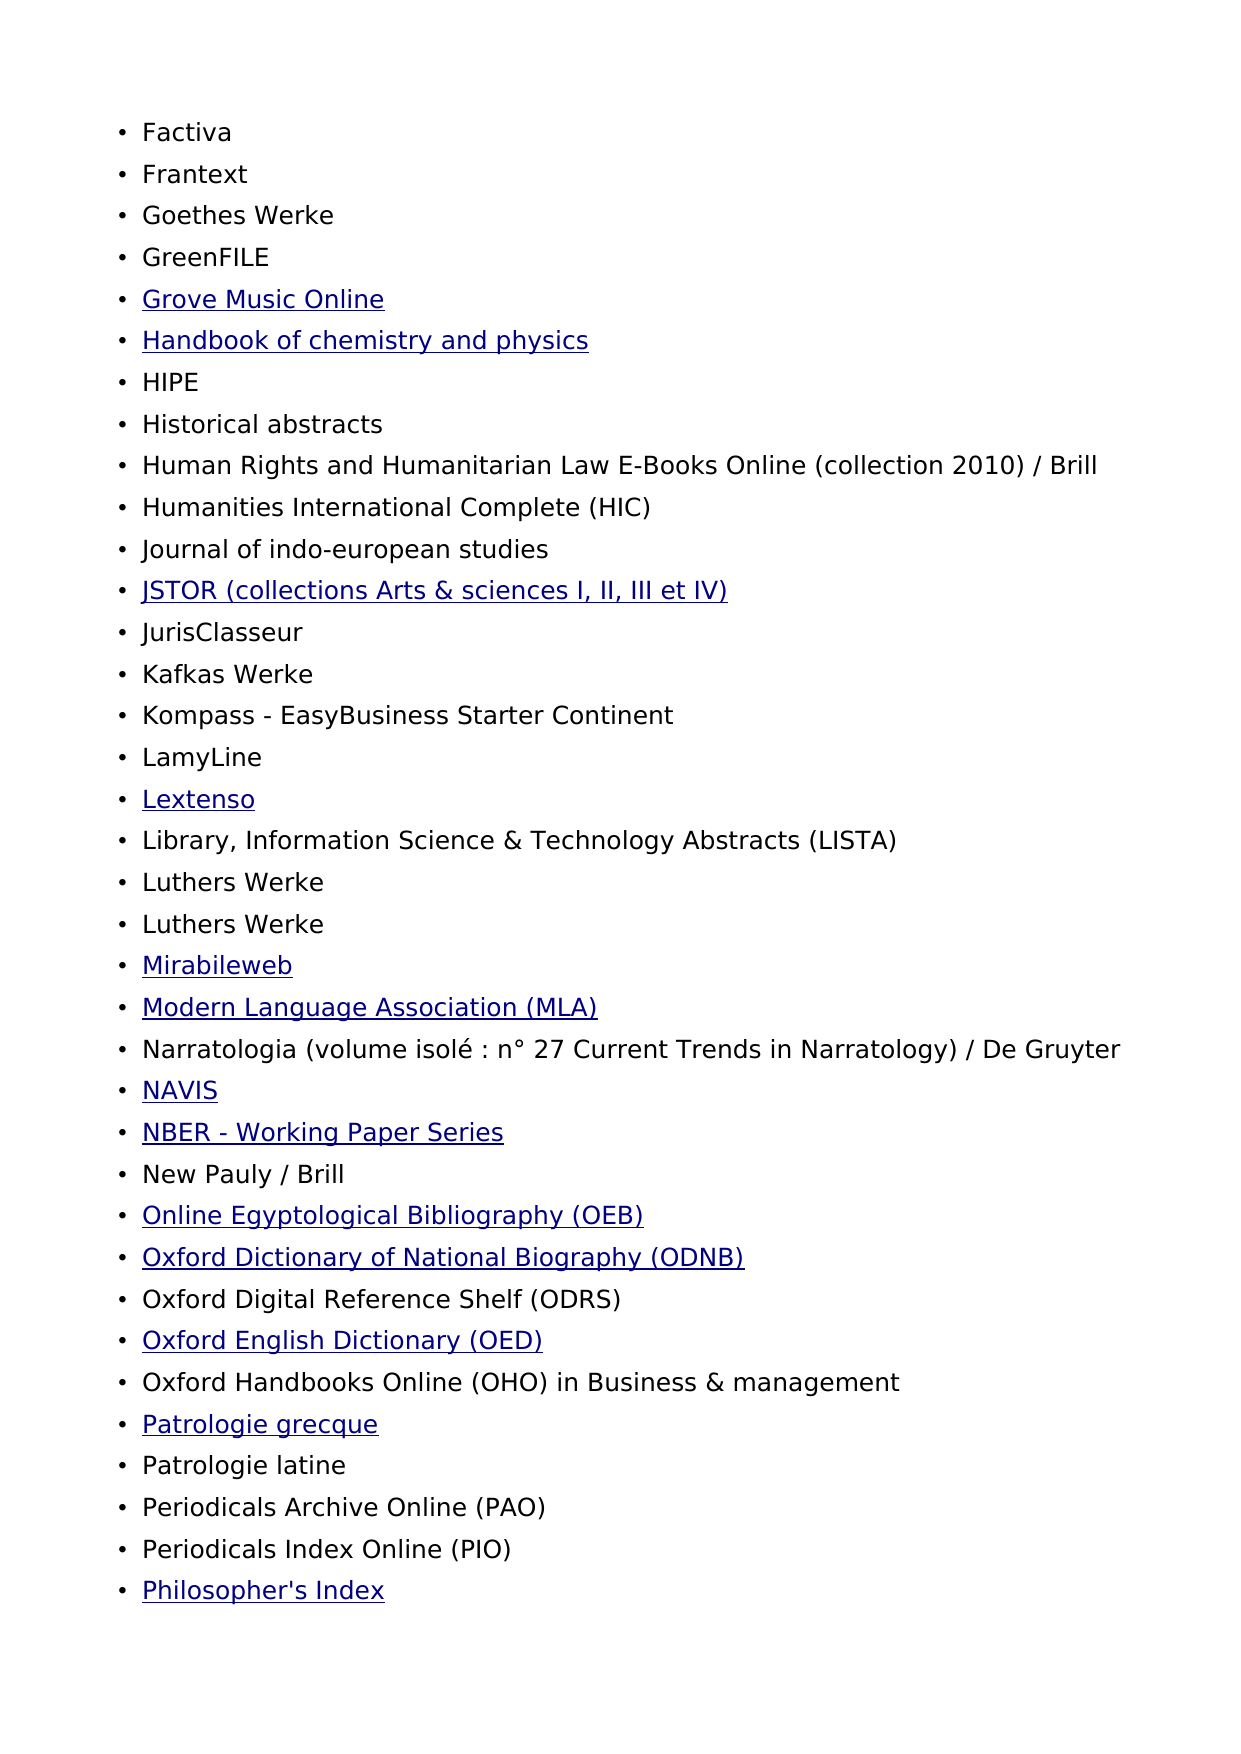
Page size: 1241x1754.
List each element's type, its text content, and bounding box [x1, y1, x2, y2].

list Patrologie grecque [118, 1410, 1122, 1439]
list New Pauly / Brill [118, 1160, 1122, 1189]
list GreenFILE [118, 243, 1122, 272]
list Library, Information Science & Technology Abstracts (LISTA) [118, 826, 1122, 856]
list LamyLine [118, 743, 1122, 772]
list Oxford Dictionary of National Biography (ODNB) [118, 1243, 1122, 1272]
list NBER - Working Paper Series [118, 1118, 1122, 1147]
list Human Rights and Humanitarian Law E-Books Online (collection 2010) / Brill [118, 451, 1122, 481]
list Luthers Werke [118, 868, 1122, 897]
list Narratologia (volume isolé : n° 27 Current Trends in Narratology) / De Gruyter [118, 1035, 1122, 1064]
list Luthers Werke [118, 910, 1122, 939]
list Historical abstracts [118, 410, 1122, 439]
list Oxford English Dictionary (OED) [118, 1326, 1122, 1356]
list Handbook of chemistry and physics [118, 326, 1122, 356]
list Oxford Handbooks Online (OHO) in Business & management [118, 1368, 1122, 1397]
list Mirabileweb [118, 951, 1122, 981]
list Lextenso [118, 785, 1122, 814]
list JSTOR (collections Arts & sciences I, II, III et IV) [118, 576, 1122, 606]
list Grove Music Online [118, 285, 1122, 314]
list Oxford Digital Reference Shelf (ODRS) [118, 1285, 1122, 1314]
list NAVIS [118, 1076, 1122, 1106]
list Goethes Werke [118, 201, 1122, 231]
list Journal of indo-european studies [118, 535, 1122, 564]
list Philosopher's Index [118, 1576, 1122, 1606]
list Kafkas Werke [118, 660, 1122, 689]
list Modern Language Association (MLA) [118, 993, 1122, 1022]
list Frantext [118, 160, 1122, 189]
list Online Egyptological Bibliography (OEB) [118, 1201, 1122, 1231]
list Patrologie latine [118, 1451, 1122, 1481]
list Factiva [118, 118, 1122, 147]
list Periodicals Archive Online (PAO) [118, 1493, 1122, 1522]
list Humanities International Complete (HIC) [118, 493, 1122, 522]
list Periodicals Index Online (PIO) [118, 1535, 1122, 1564]
list Kompass - EasyBusiness Starter Continent [118, 701, 1122, 731]
list JurisClasseur [118, 618, 1122, 647]
list HIPE [118, 368, 1122, 397]
